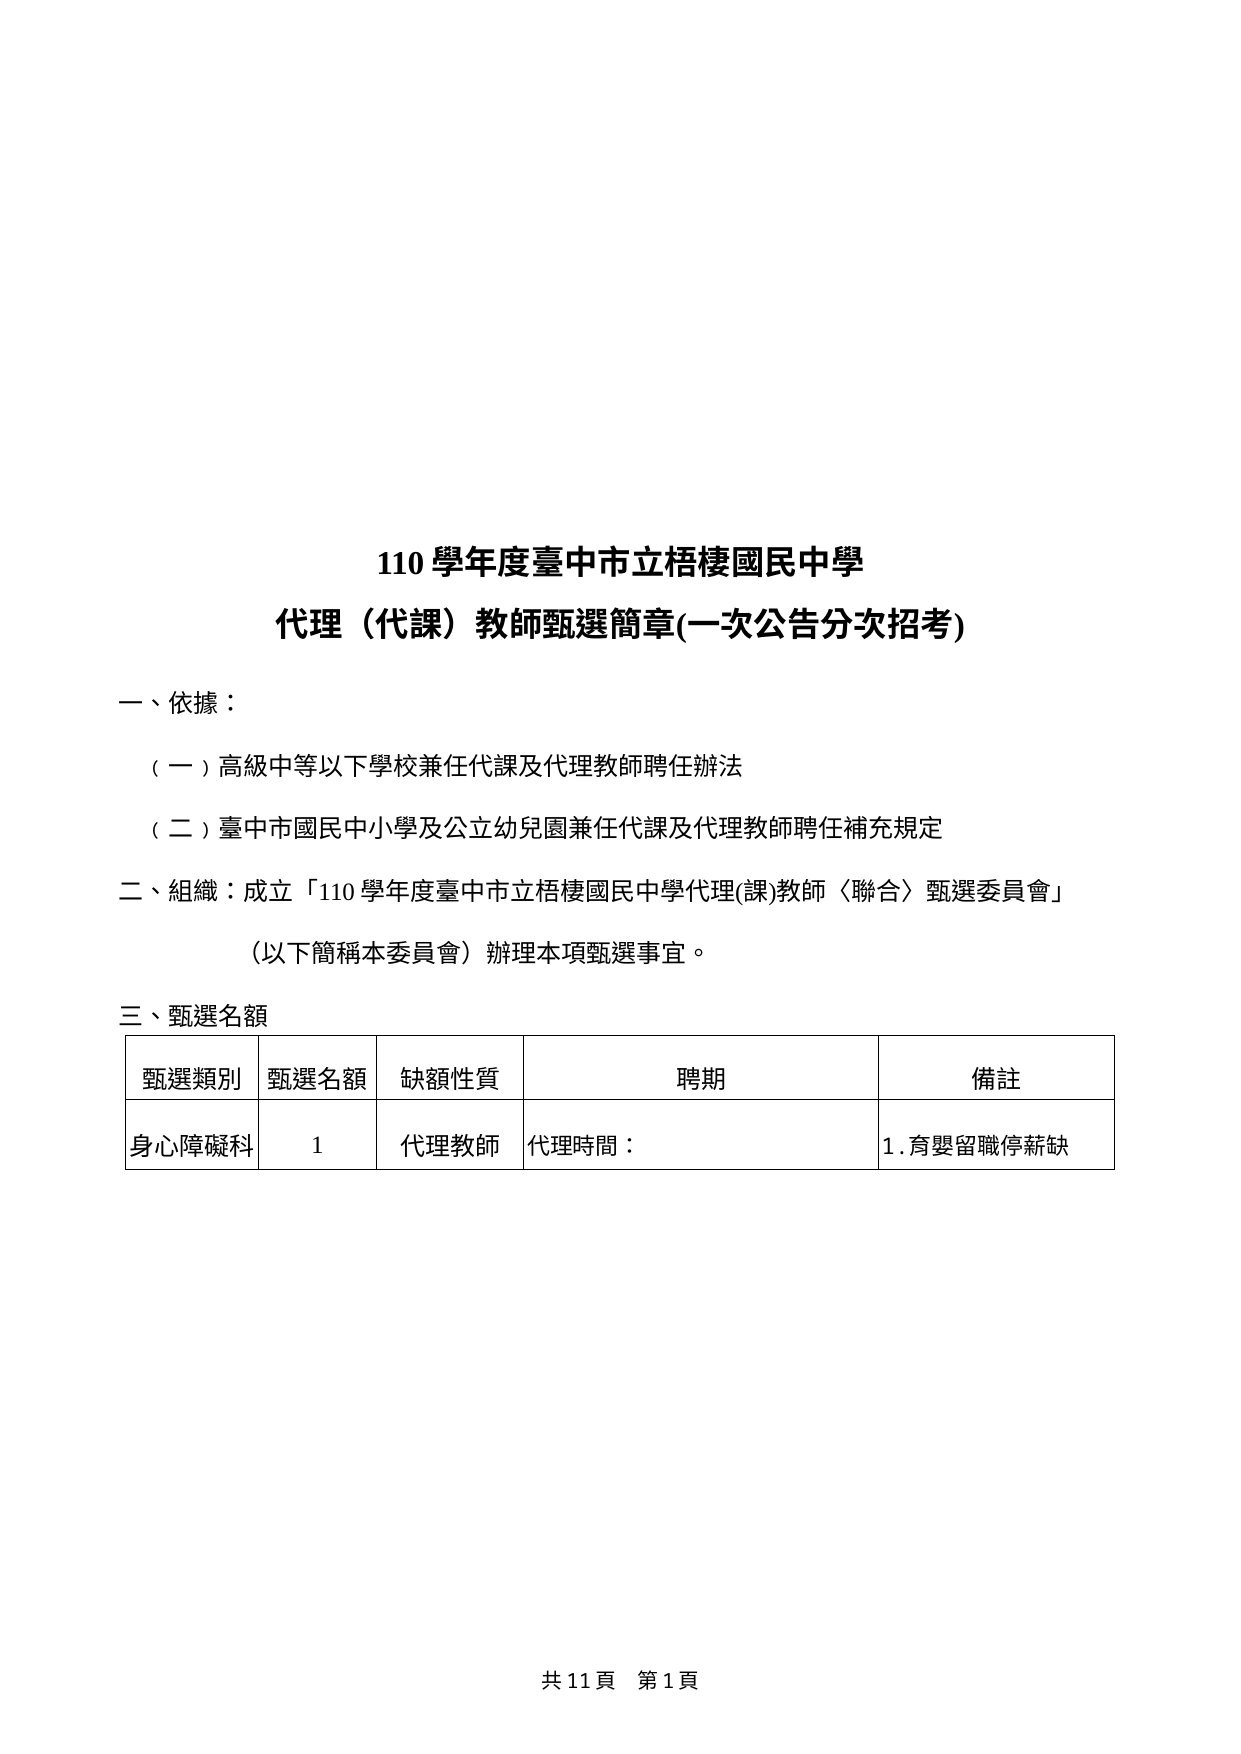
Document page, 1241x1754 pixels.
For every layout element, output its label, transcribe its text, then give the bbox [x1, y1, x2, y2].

text 二、組織：成立「110學年度臺中市立梧棲國民中學代理(課)教師〈聯合〉甄選委員會」（以下簡稱本委員會）辦理本項甄選事宜。 [118, 848, 1122, 973]
text 110學年度臺中市立梧棲國民中學 [118, 518, 1122, 581]
text 三、甄選名額 [118, 973, 1122, 1035]
text ﹙二﹚臺中市國民中小學及公立幼兒園兼任代課及代理教師聘任補充規定 [143, 785, 1122, 848]
text 一、依據： [118, 660, 1122, 723]
table_cell 1.育嬰留職停薪缺 [879, 1100, 1114, 1168]
table_header 備註 [879, 1036, 1114, 1099]
table_cell 代理時間： [524, 1100, 878, 1168]
table_cell 1 [259, 1100, 376, 1168]
table_header 聘期 [524, 1036, 878, 1099]
table_header 甄選類別 [126, 1036, 258, 1099]
table_cell 代理教師 [377, 1100, 523, 1168]
table_header 甄選名額 [259, 1036, 376, 1099]
table_cell 身心障礙科 [126, 1100, 258, 1168]
text ﹙一﹚高級中等以下學校兼任代課及代理教師聘任辦法 [143, 723, 1122, 785]
text 代理（代課）教師甄選簡章(一次公告分次招考) [118, 581, 1122, 643]
table_header 缺額性質 [377, 1036, 523, 1099]
